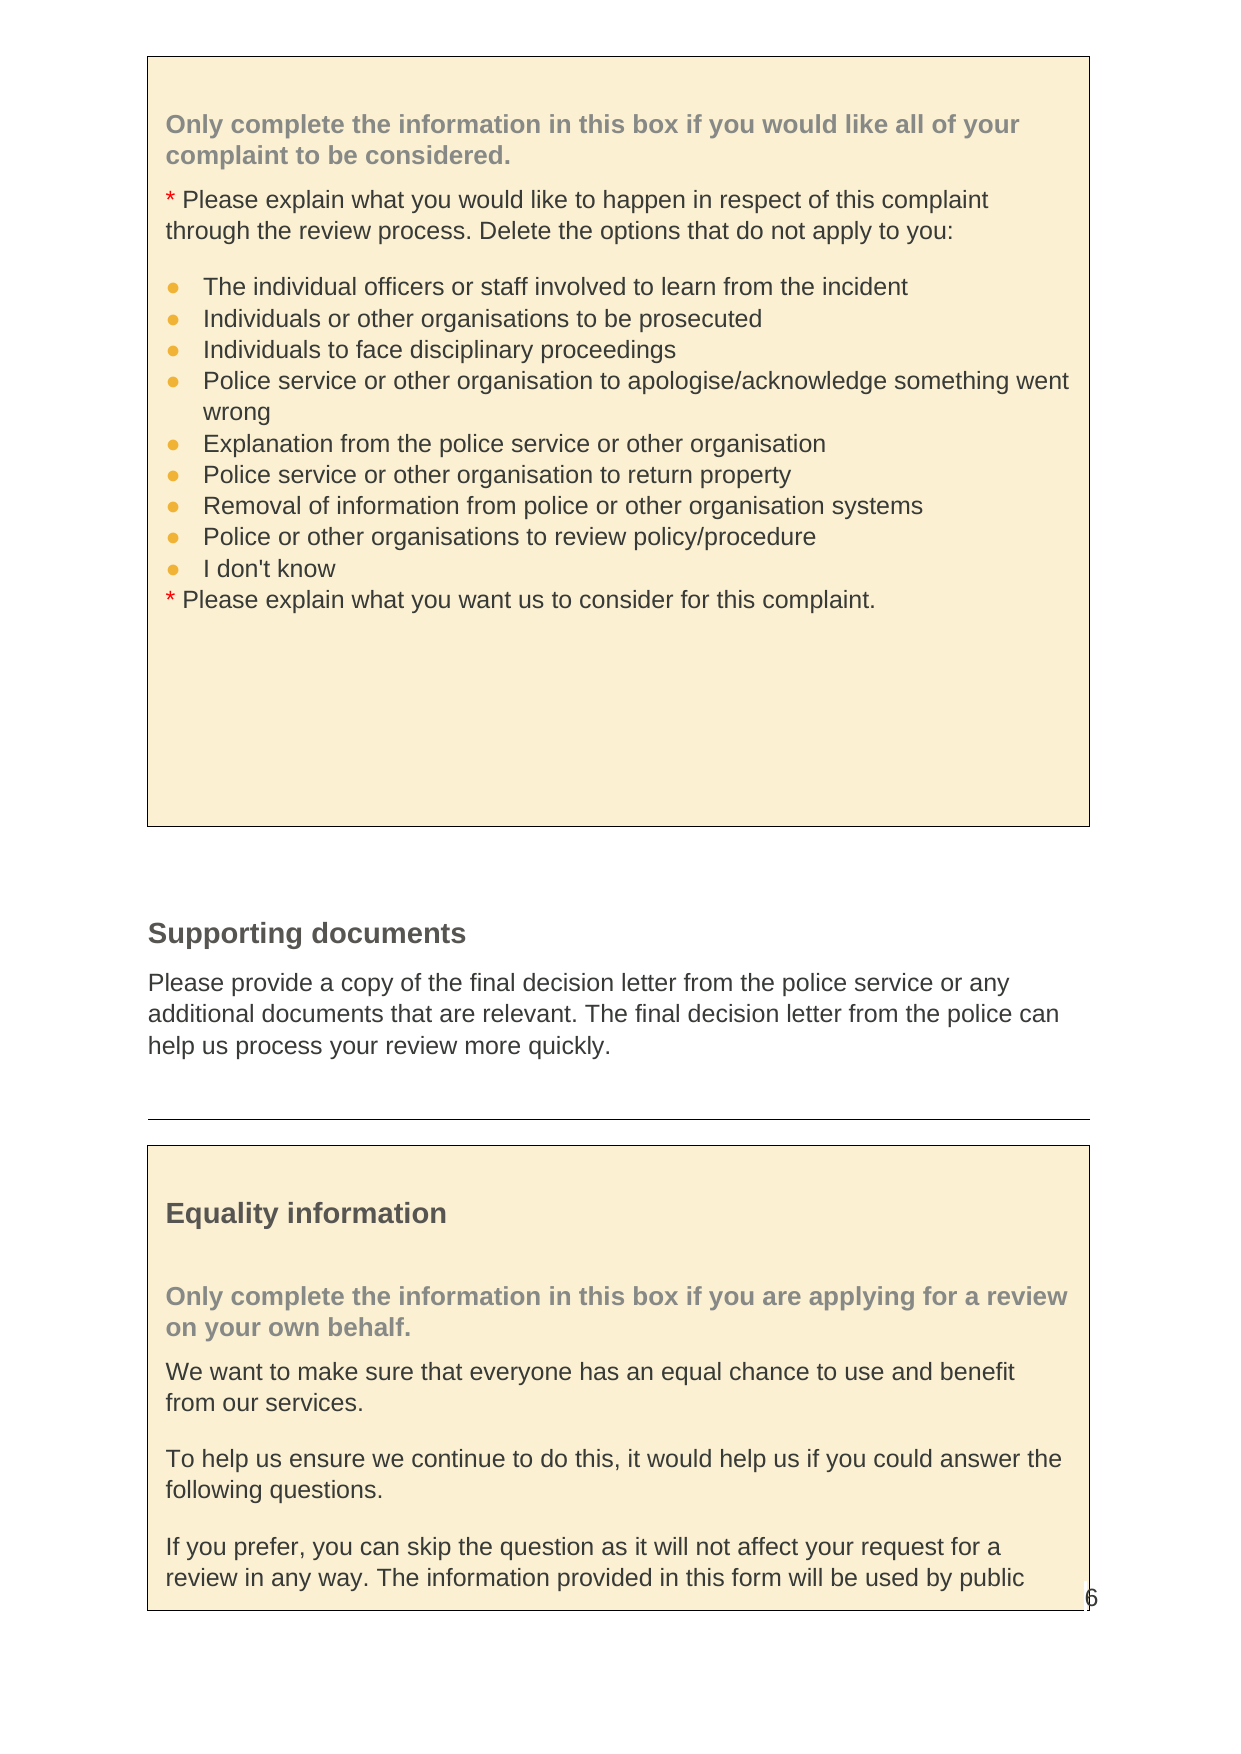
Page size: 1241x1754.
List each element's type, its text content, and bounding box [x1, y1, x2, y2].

table_header Only complete the information in this box if you would like all of your complaint to be considered. * Please explain what you would like to happen in respect of this complaint through the review process. Delete the options that do not apply to you: The individual officers or staff involved to learn from the incident Individuals or other organisations to be prosecuted Individuals to face disciplinary proceedings Police service or other organisation to apologise/acknowledge something went wrong Explanation from the police service or other organisation Police service or other organisation to return property Removal of information from police or other organisation systems Police or other organisations to review policy/procedure I don't know * Please explain what you want us to consider for this complaint. [148, 57, 1089, 826]
subtitle Supporting documents [148, 917, 1090, 950]
table_header Equality information Only complete the information in this box if you are applying for a review on your own behalf. We want to make sure that everyone has an equal chance to use and benefit from our services. To help us ensure we continue to do this, it would help us if you could answer the following questions. If you prefer, you can skip the question as it will not affect your request for a review in any way. The information provided in this form will be used by public bodies involved in the police complaints system, including the police and IOPC. You can find out how your personal information will be used in the privacy notices found on the website of each organisation. Sex. Delete the options that do not apply to you. Female Male Other Prefer not to say Is your gender different to that assigned at birth? Delete the options that do not apply to you. Yes No I don’t know Prefer not to say * If you answered ‘Yes’ above, please state the sex you were assigned at birth. Sexual orientation. Delete the options that do not apply to you. Heterosexual/straight Bisexual Gay/lesbian Not known Prefer not to say Other (please give details) Do you have a disability? The Equality Act 2010 defines ‘disability’ as, ‘a physical or mental impairment that has a substantially adverse and long-term effect on your ability to carry out normal day-to-day activities’. Delete the options that do not apply to you. Yes - hearing Yes - learning disability Yes - long standing illness or health condition Yes - mobility or physical impairment Yes - sight Not known Prefer not to say Other (please give details) Ethnicity - delete the options that do not apply to you. White: English/Welsh/Scottish/Northern Irish/British White: Irish White: Gypsy or Irish Traveller White: Roma White: any other White background (please describe) Mixed: White and black Caribbean Mixed: White and black African Mixed: White and Asian Mixed: any other mixed/multiple ethnic background (please describe) Asian: Indian Asian: Pakistani Asian: Bangladeshi Asian: Chinese Asian: any other Asian background (please describe) Black: African Black: Caribbean Black: any other Black/African/Caribbean background (please describe) Other: Arab Other: any other ethnic group (please describe) Not known Prefer not to say Religious belief/faith - delete the options that do not apply to you. No religion Christian (including Church of England, Catholic, Protestant and all other Christian denominations) Buddhist Hindu Jewish Muslim Sikh Any other religion (please describe) Not known Prefer not to say [148, 1146, 1089, 1610]
text Please provide a copy of the final decision letter from the police service or any additional documents that are relevant. The final decision letter from the police can help us process your review more quickly. [148, 967, 1090, 1060]
